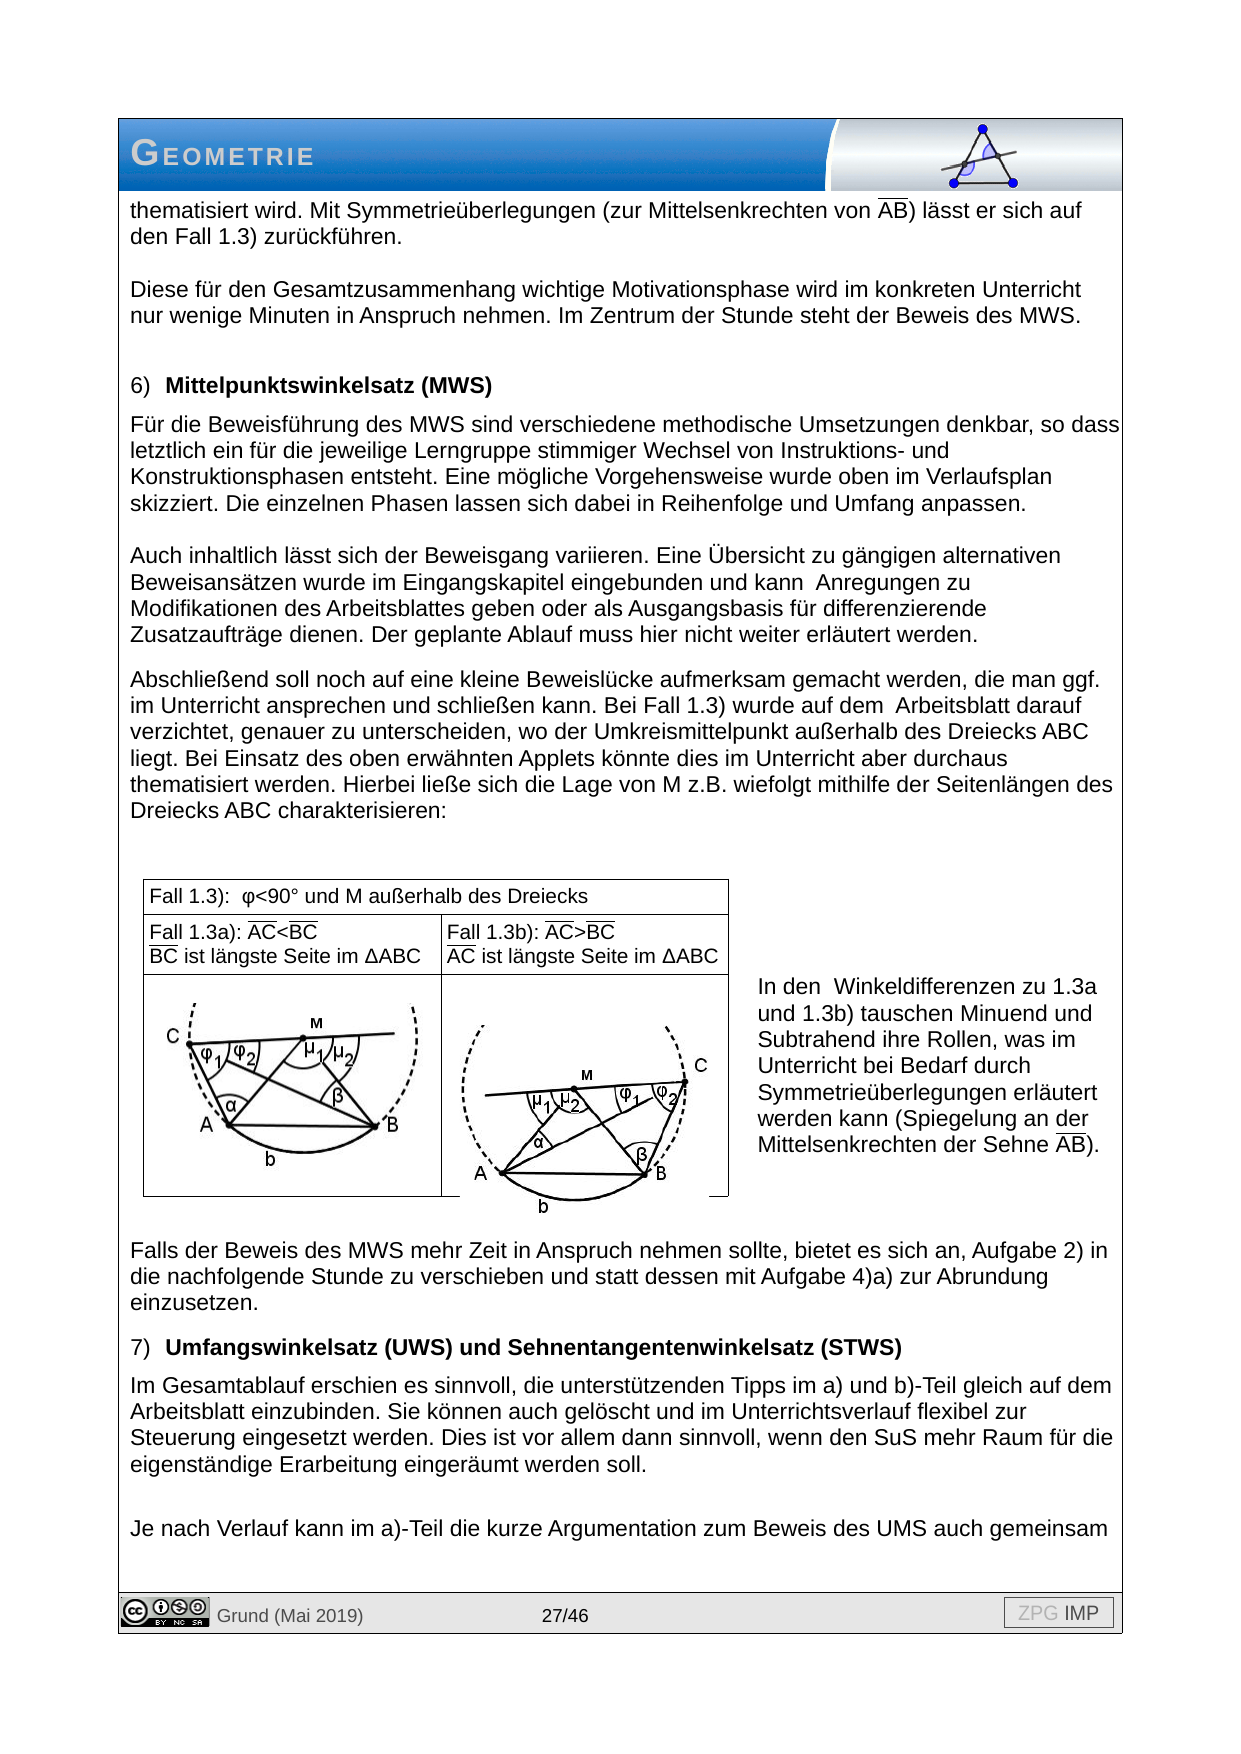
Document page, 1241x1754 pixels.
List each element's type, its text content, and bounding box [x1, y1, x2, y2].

picture [120, 1597, 210, 1627]
table_cell [442, 975, 728, 1196]
picture [159, 1003, 425, 1171]
text Je nach Verlauf kann im a)-Teil die kurze Argumentation zum Beweis des UMS auch gemeinsam [130, 1489, 1122, 1542]
table_cell Fall 1.3a): AC<BC BC ist längste Seite im ΔABC [144, 915, 441, 973]
text thematisiert wird. Mit Symmetrieüberlegungen (zur Mittelsenkrechten von AB) lässt er sich auf den Fall 1.3) zurückführen. Diese für den Gesamtzusammenhang wichtige Motivationsphase wird im konkreten Unterricht nur wenige Minuten in Anspruch nehmen. Im Zentrum der Stunde steht der Beweis des MWS. [130, 197, 1110, 355]
picture [119, 119, 1122, 191]
text [132, 870, 739, 1205]
text Für die Beweisführung des MWS sind verschiedene methodische Umsetzungen denkbar, so dass letztlich ein für die jeweilige Lerngruppe stimmiger Wechsel von Instruktions- und Konstruktionsphasen entsteht. Eine mögliche Vorgehensweise wurde oben im Verlaufsplan skizziert. Die einzelnen Phasen lassen sich dabei in Reihenfolge und Umfang anpassen. Auch inhaltlich lässt sich der Beweisgang variieren. Eine Übersicht zu gängigen alternativen Beweisansätzen wurde im Eingangskapitel eingebunden und kann Anregungen zu Modifikationen des Arbeitsblattes geben oder als Ausgangsbasis für differenzierende Zusatzaufträge dienen. Der geplante Ablauf muss hier nicht weiter erläutert werden. [130, 411, 1122, 648]
table_header Fall 1.3): φ<90° und M außerhalb des Dreiecks [144, 880, 728, 914]
table_cell Fall 1.3b): AC>BC AC ist längste Seite im ΔABC [442, 915, 728, 973]
text In den Winkeldifferenzen zu 1.3a und 1.3b) tauschen Minuend und Subtrahend ihre Rollen, was im Unterricht bei Bedarf durch Symmetrieüberlegungen erläutert werden kann (Spiegelung an der Mittelsenkrechten der Sehne AB). Falls der Beweis des MWS mehr Zeit in Anspruch nehmen sollte, bietet es sich an, Aufgabe 2) in die nachfolgende Stunde zu verschieben und statt dessen mit Aufgabe 4)a) zur Abrundung einzusetzen. [130, 868, 1122, 1316]
picture [459, 1025, 710, 1216]
text Abschließend soll noch auf eine kleine Beweislücke aufmerksam gemacht werden, die man ggf. im Unterricht ansprechen und schließen kann. Bei Fall 1.3) wurde auf dem Arbeitsblatt darauf verzichtet, genauer zu unterscheiden, wo der Umkreismittelpunkt außerhalb des Dreiecks ABC liegt. Bei Einsatz des oben erwähnten Applets könnte dies im Unterricht aber durchaus thematisiert werden. Hierbei ließe sich die Lage von M z.B. wiefolgt mithilfe der Seitenlängen des Dreiecks ABC charakterisieren: [130, 666, 1122, 850]
text Im Gesamtablauf erschien es sinnvoll, die unterstützenden Tipps im a) und b)-Teil gleich auf dem Arbeitsblatt einzubinden. Sie können auch gelöscht und im Unterrichtsverlauf flexibel zur Steuerung eingesetzt werden. Dies ist vor allem dann sinnvoll, wenn den SuS mehr Raum für die eigenständige Erarbeitung eingeräumt werden soll. [130, 1372, 1122, 1477]
table_cell [144, 975, 441, 1196]
list Umfangswinkelsatz (UWS) und Sehnentangentenwinkelsatz (STWS) [130, 1333, 1122, 1360]
list Mittelpunktswinkelsatz (MWS) [130, 372, 1122, 399]
